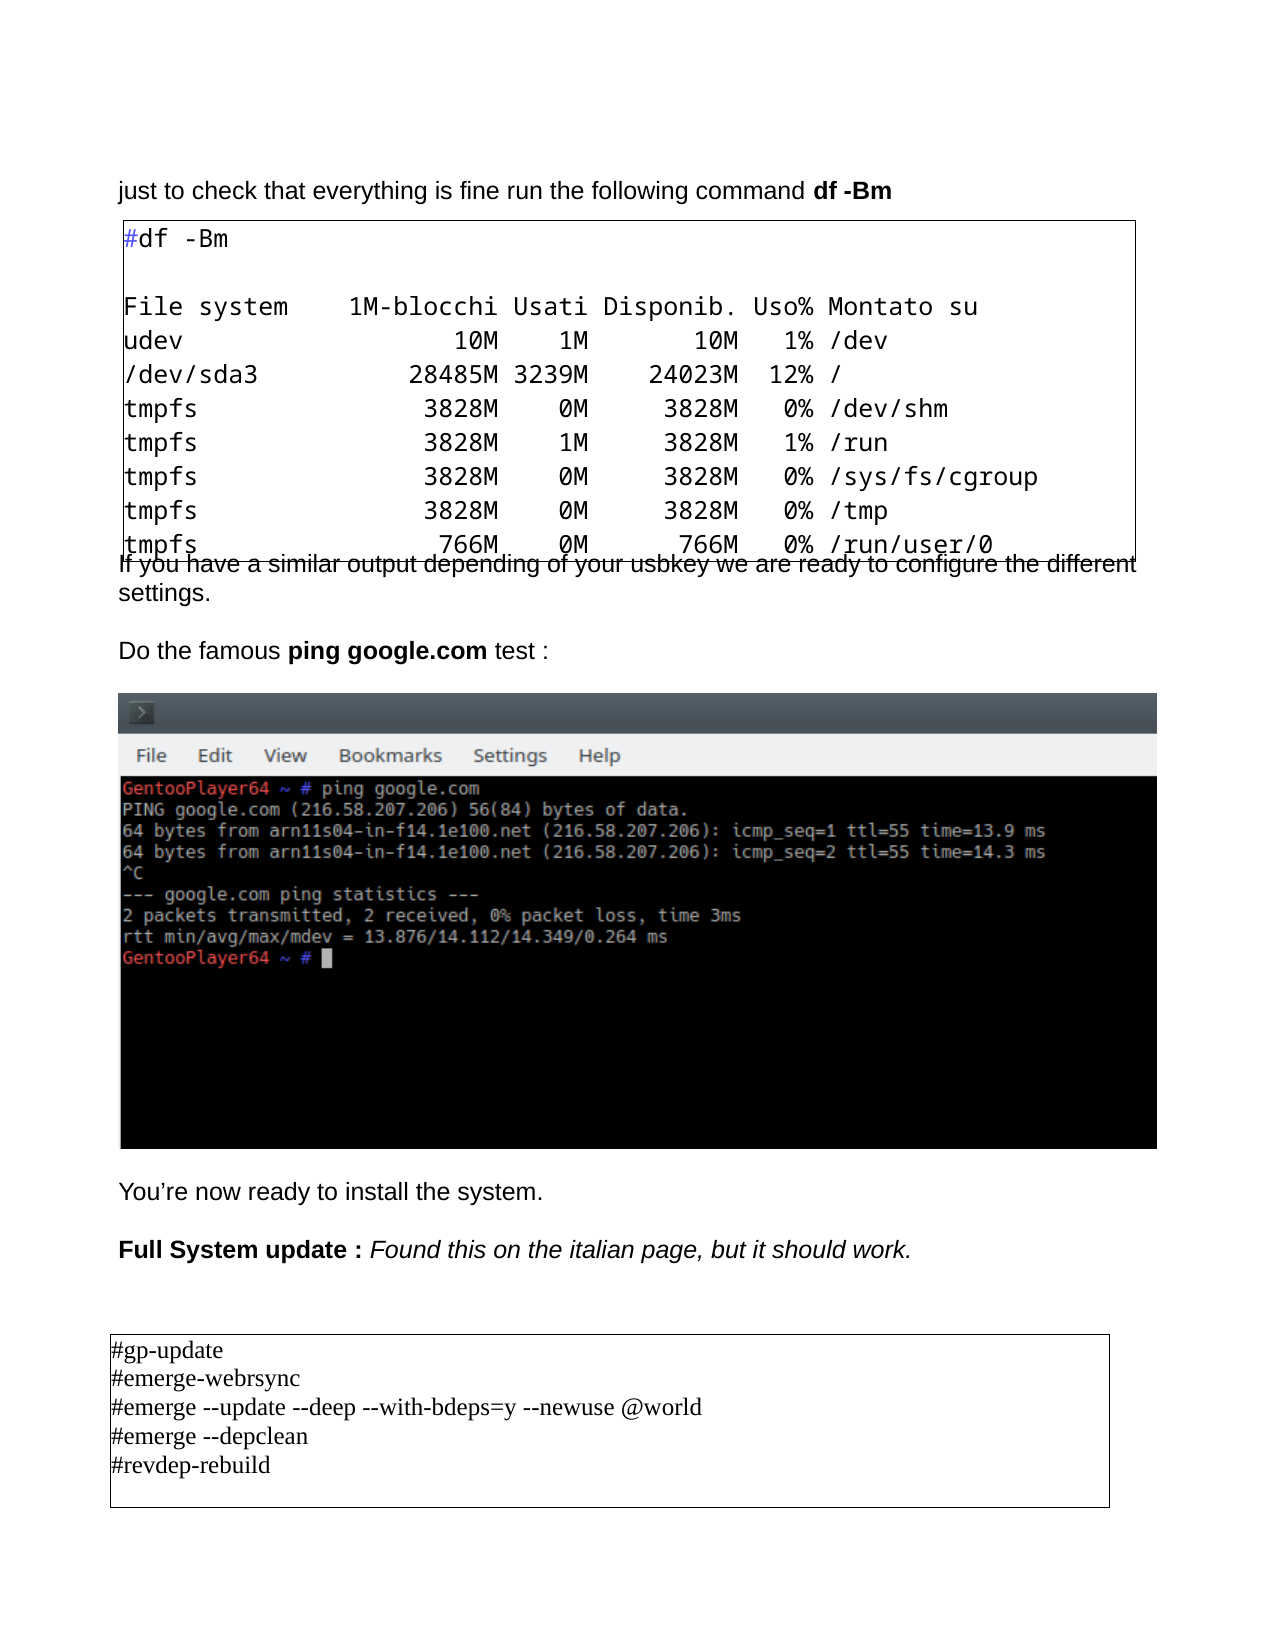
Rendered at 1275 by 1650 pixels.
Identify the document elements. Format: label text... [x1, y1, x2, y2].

text You’re now ready to install the system. [118, 1177, 1157, 1206]
text Do the famous ping google.com test : [118, 636, 1157, 664]
text If you have a similar output depending of your usbkey we are ready to configure the different settings. [118, 549, 1157, 607]
text Full System update : Found this on the italian page, but it should work. [118, 1235, 1157, 1263]
text just to check that everything is fine run the following command df -Bm [118, 176, 1157, 204]
picture [118, 693, 1157, 1149]
